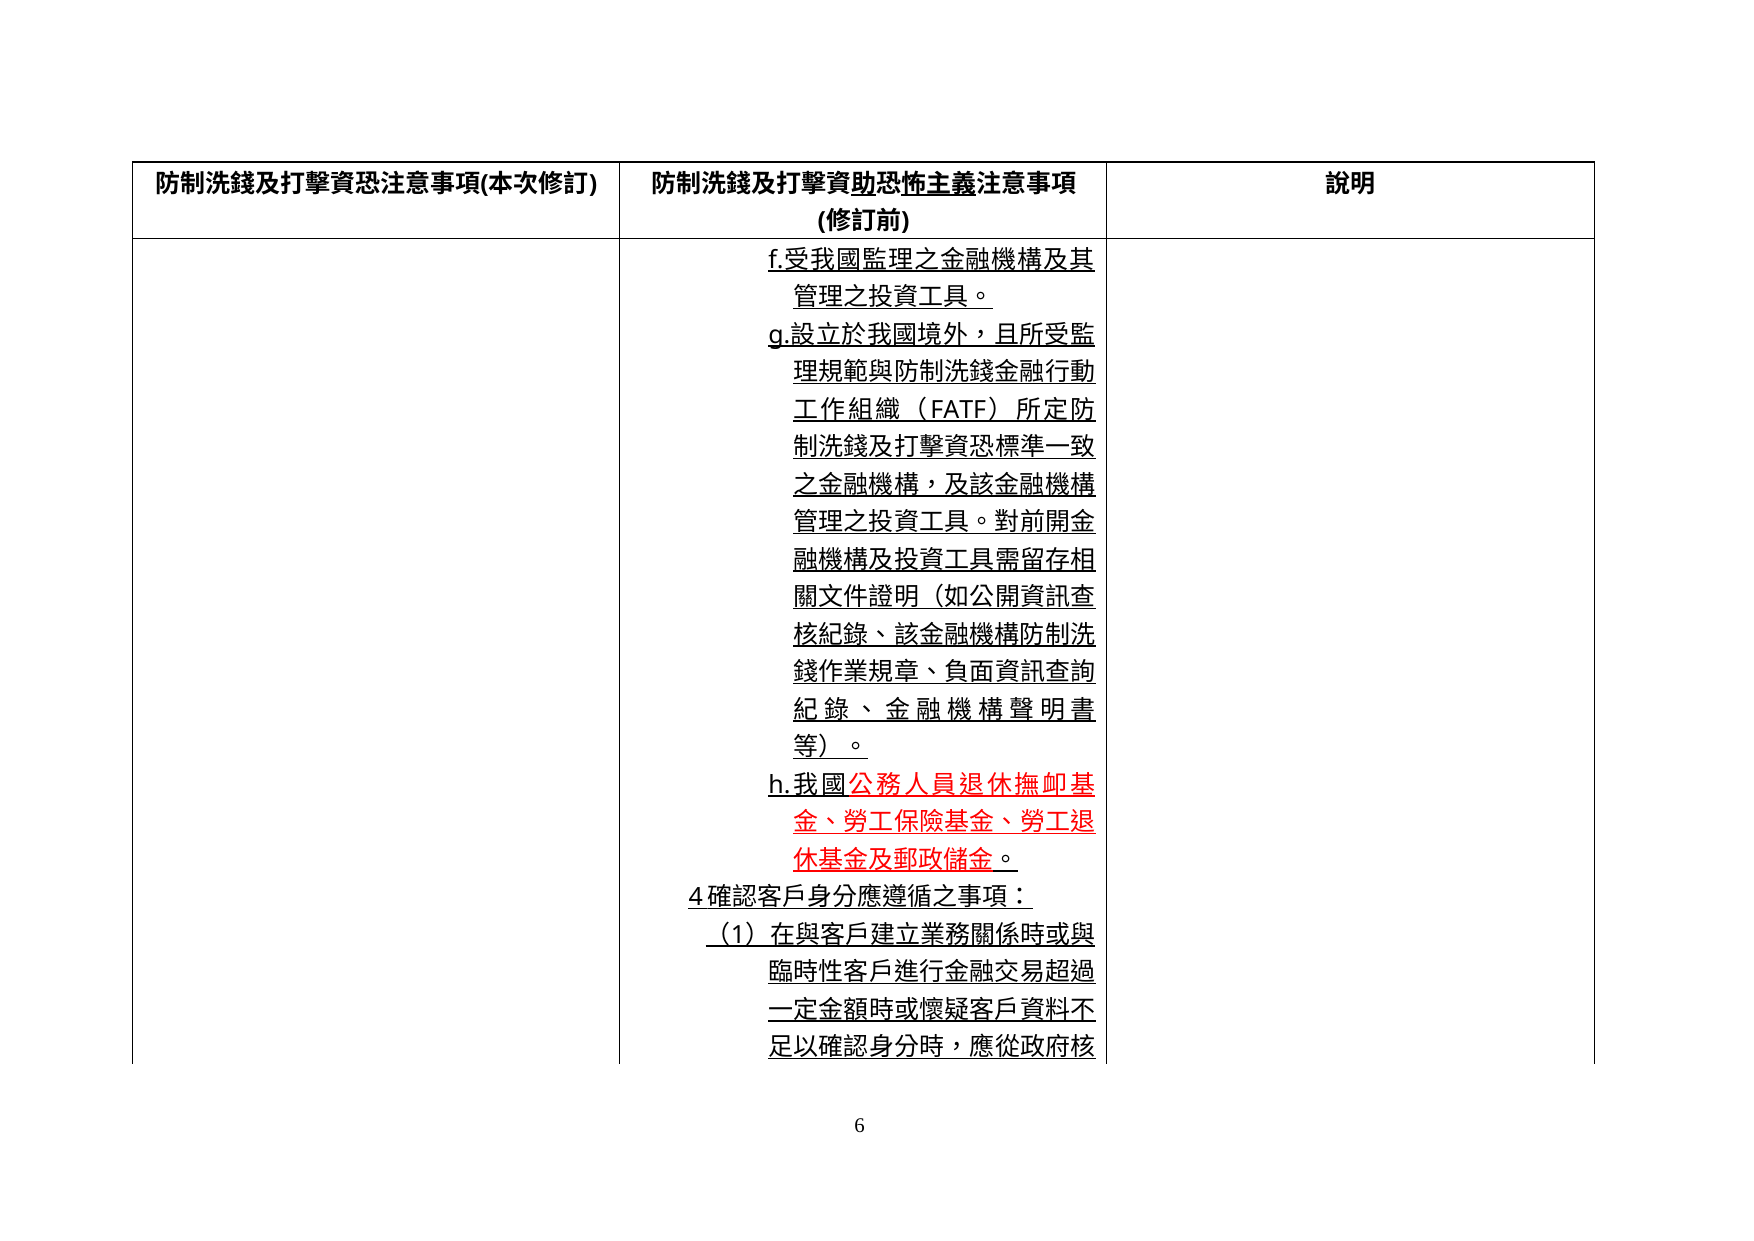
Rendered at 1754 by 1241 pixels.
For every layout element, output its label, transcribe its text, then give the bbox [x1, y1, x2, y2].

table_header 說明 [1107, 163, 1594, 237]
table_header 防制洗錢及打擊資助恐怖主義注意事項 (修訂前) [620, 163, 1106, 237]
table_header 防制洗錢及打擊資恐注意事項(本次修訂) [133, 163, 619, 237]
table_cell [1107, 239, 1594, 1063]
table_cell [133, 239, 619, 1063]
